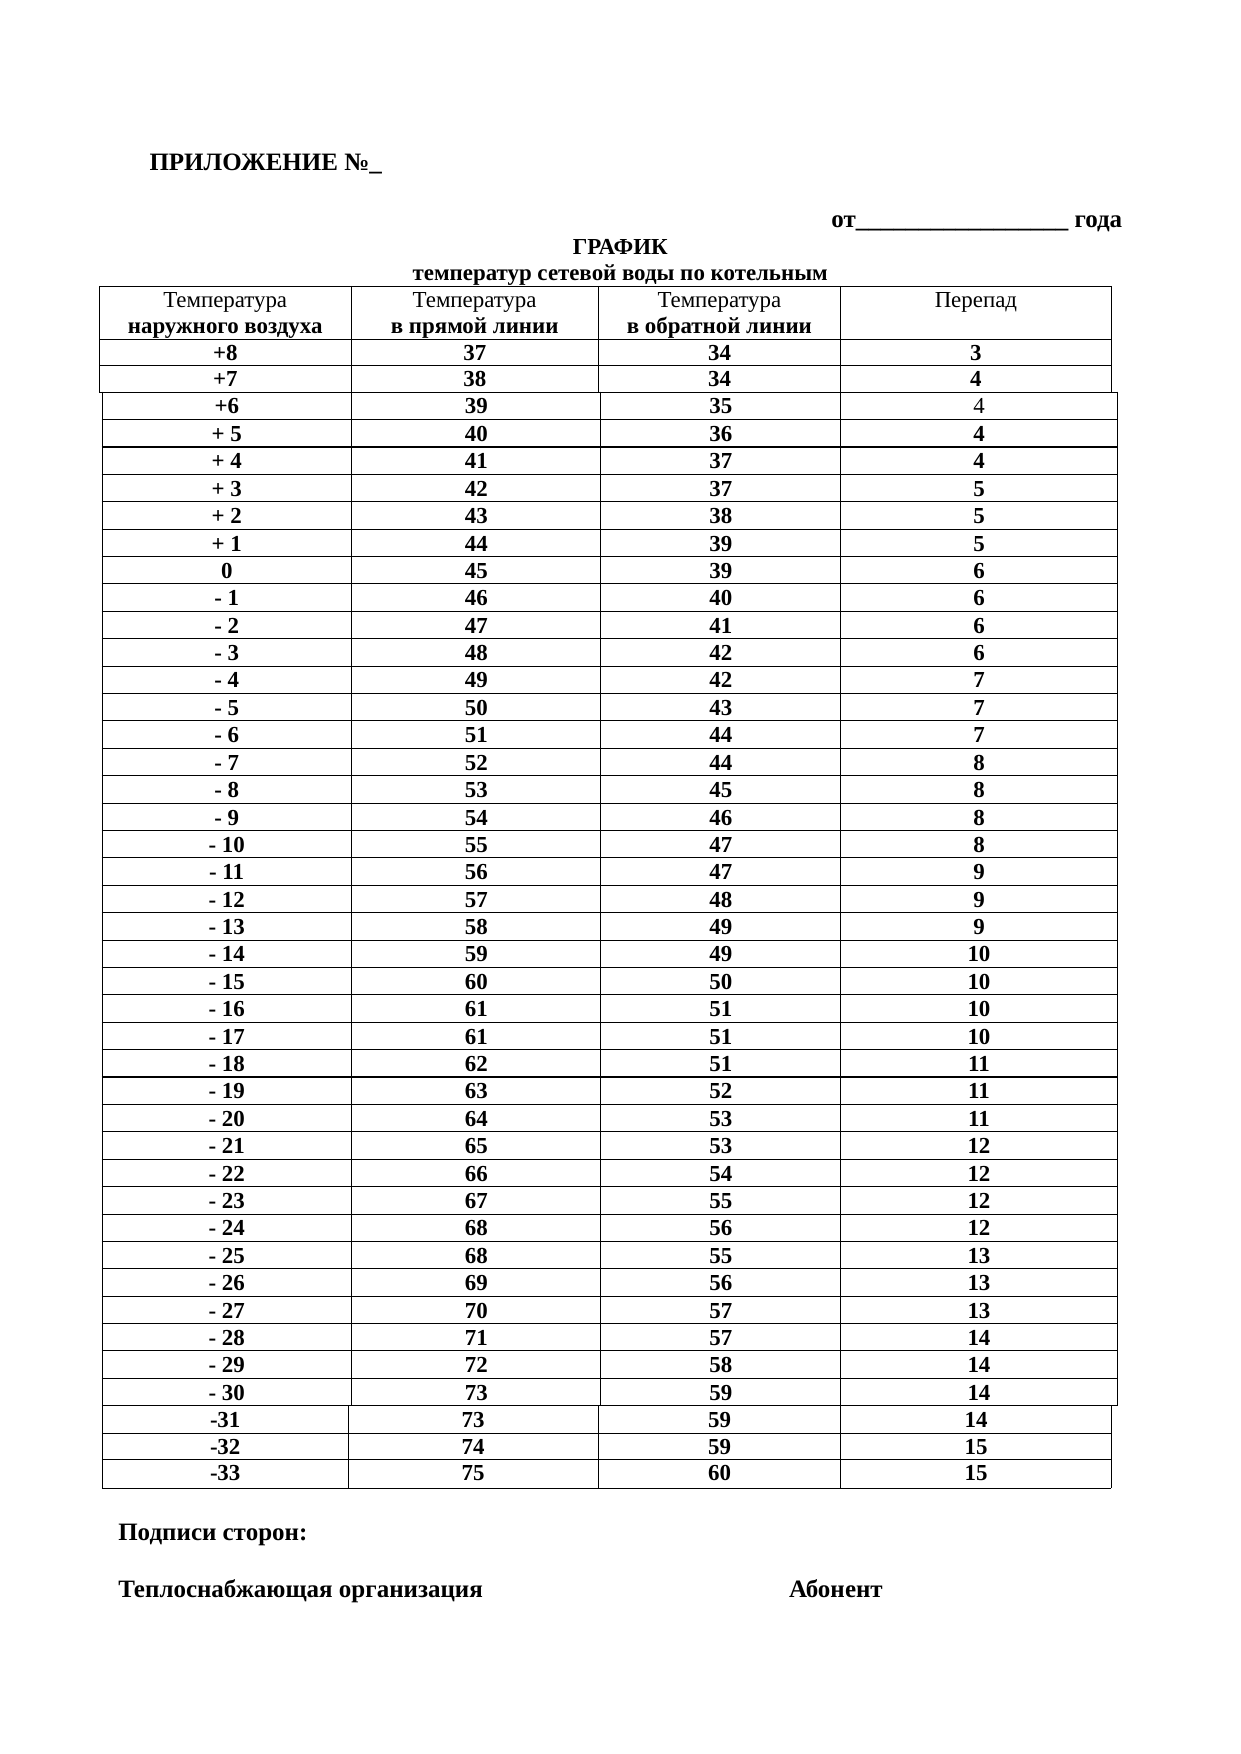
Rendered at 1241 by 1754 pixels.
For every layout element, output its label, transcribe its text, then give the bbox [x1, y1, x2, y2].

table_cell 39 [601, 557, 840, 583]
table_cell 52 [601, 1078, 840, 1104]
table_cell - 19 [103, 1078, 351, 1104]
table_cell 59 [599, 1406, 840, 1433]
table_cell - 16 [103, 995, 351, 1022]
table_cell 12 [841, 1215, 1117, 1241]
table_cell - 20 [103, 1105, 351, 1131]
table_cell 11 [841, 1105, 1117, 1131]
table_cell 8 [841, 749, 1117, 775]
table_header Перепад [841, 287, 1111, 339]
table_cell 59 [352, 941, 600, 967]
table_cell 41 [601, 612, 840, 638]
subtitle ГРАФИК [118, 233, 1122, 259]
table_cell 67 [352, 1187, 600, 1213]
table_cell 46 [352, 584, 600, 611]
table_cell + 5 [103, 420, 351, 446]
table_cell 48 [601, 886, 840, 912]
table_cell - 6 [103, 721, 351, 748]
table_cell 51 [601, 1023, 840, 1049]
table_cell 8 [841, 831, 1117, 857]
table_cell 59 [601, 1379, 840, 1405]
table_cell 55 [601, 1242, 840, 1268]
table_cell 51 [352, 721, 600, 748]
table_cell - 22 [103, 1160, 351, 1186]
table_cell 49 [601, 913, 840, 939]
table_cell -33 [103, 1460, 348, 1488]
table_cell - 26 [103, 1269, 351, 1296]
table_cell +6 [103, 393, 351, 419]
table_cell - 10 [103, 831, 351, 857]
table_header Температура наружного воздуха [100, 287, 351, 339]
table_header Температура в прямой линии [352, 287, 598, 339]
table_cell 42 [601, 667, 840, 693]
table_cell 56 [352, 858, 600, 885]
table_cell 56 [601, 1215, 840, 1241]
table_cell 42 [601, 639, 840, 666]
table_cell 65 [352, 1132, 600, 1159]
table_cell 4 [841, 366, 1111, 392]
table_cell - 13 [103, 913, 351, 939]
table_cell [1113, 1406, 1117, 1433]
table_cell 43 [352, 502, 600, 528]
table_cell 75 [349, 1460, 598, 1488]
table_cell 62 [352, 1050, 600, 1076]
table_cell + 1 [103, 530, 351, 556]
table_cell 61 [352, 1023, 600, 1049]
table_cell 56 [601, 1269, 840, 1296]
table_cell 11 [841, 1078, 1117, 1104]
table_cell 36 [601, 420, 840, 446]
table_cell 12 [841, 1160, 1117, 1186]
table_cell + 2 [103, 502, 351, 528]
table_cell - 9 [103, 804, 351, 830]
table_cell 37 [601, 448, 840, 474]
table_cell 7 [841, 667, 1117, 693]
table_cell - 15 [103, 968, 351, 994]
table_cell 49 [601, 941, 840, 967]
table_cell 71 [352, 1324, 600, 1350]
table_cell 55 [601, 1187, 840, 1213]
table_cell 60 [352, 968, 600, 994]
table_cell +7 [100, 366, 351, 392]
text ПРИЛОЖЕНИЕ №_ [118, 147, 1122, 176]
table_cell - 7 [103, 749, 351, 775]
table_cell 72 [352, 1351, 600, 1378]
table_cell 10 [841, 995, 1117, 1022]
table_cell 48 [352, 639, 600, 666]
table_cell - 14 [103, 941, 351, 967]
table_header [1113, 286, 1117, 339]
table_cell + 3 [103, 475, 351, 501]
table_cell 13 [841, 1297, 1117, 1323]
table_cell - 8 [103, 776, 351, 802]
table_cell 12 [841, 1187, 1117, 1213]
table_cell 4 [841, 420, 1117, 446]
table_cell - 17 [103, 1023, 351, 1049]
table_cell 52 [352, 749, 600, 775]
table_cell 35 [601, 393, 840, 419]
table_cell 6 [841, 612, 1117, 638]
table_cell 60 [599, 1460, 840, 1488]
table_cell 34 [599, 366, 840, 392]
table_cell [1113, 339, 1117, 365]
table_cell 50 [601, 968, 840, 994]
table_cell 70 [352, 1297, 600, 1323]
table_cell 38 [352, 366, 598, 392]
table_cell [1113, 1433, 1117, 1459]
table_cell [1113, 1459, 1117, 1488]
table_cell 53 [601, 1132, 840, 1159]
table_cell 74 [349, 1434, 598, 1459]
table_cell 5 [841, 475, 1117, 501]
table_cell 53 [352, 776, 600, 802]
table_cell 47 [352, 612, 600, 638]
table_cell 57 [601, 1297, 840, 1323]
table_cell 57 [352, 886, 600, 912]
table_cell 15 [841, 1434, 1111, 1459]
table_cell 73 [349, 1406, 598, 1433]
table_cell 44 [352, 530, 600, 556]
table_cell 66 [352, 1160, 600, 1186]
table_cell -32 [103, 1434, 348, 1459]
table_cell - 25 [103, 1242, 351, 1268]
text температур сетевой воды по котельным [118, 259, 1122, 286]
table_cell 4 [841, 448, 1117, 474]
table_cell 68 [352, 1242, 600, 1268]
table_cell 8 [841, 776, 1117, 802]
table_cell 34 [599, 340, 840, 365]
table_cell - 5 [103, 694, 351, 720]
table_cell 9 [841, 886, 1117, 912]
table_cell + 4 [103, 448, 351, 474]
table_cell 44 [601, 749, 840, 775]
table_cell - 23 [103, 1187, 351, 1213]
text от_________________ года [118, 204, 1122, 233]
table_cell 58 [352, 913, 600, 939]
table_cell 46 [601, 804, 840, 830]
table_cell 12 [841, 1132, 1117, 1159]
table_cell 13 [841, 1269, 1117, 1296]
table_header Температура в обратной линии [599, 287, 840, 339]
table_cell 54 [352, 804, 600, 830]
table_cell 6 [841, 639, 1117, 666]
table_cell - 4 [103, 667, 351, 693]
table_cell - 1 [103, 584, 351, 611]
table_cell 53 [601, 1105, 840, 1131]
table_cell 9 [841, 913, 1117, 939]
table_cell 69 [352, 1269, 600, 1296]
table_cell 4 [841, 393, 1117, 419]
table_cell 39 [601, 530, 840, 556]
table_cell - 24 [103, 1215, 351, 1241]
table_cell 57 [601, 1324, 840, 1350]
table_cell 45 [601, 776, 840, 802]
text Теплоснабжающая организация Абонент [118, 1574, 1122, 1603]
table_cell 42 [352, 475, 600, 501]
table_cell 40 [601, 584, 840, 611]
table_cell 10 [841, 968, 1117, 994]
table_cell 55 [352, 831, 600, 857]
table_cell 6 [841, 557, 1117, 583]
table_cell 43 [601, 694, 840, 720]
table_cell - 29 [103, 1351, 351, 1378]
table_cell +8 [100, 340, 351, 365]
table_cell 68 [352, 1215, 600, 1241]
table_cell 54 [601, 1160, 840, 1186]
table_cell 58 [601, 1351, 840, 1378]
table_cell 13 [841, 1242, 1117, 1268]
table_cell 10 [841, 941, 1117, 967]
table_cell - 30 [103, 1379, 351, 1405]
table_cell 7 [841, 694, 1117, 720]
table_cell 63 [352, 1078, 600, 1104]
table_cell - 11 [103, 858, 351, 885]
table_cell 38 [601, 502, 840, 528]
table_cell 3 [841, 340, 1111, 365]
table_cell 51 [601, 995, 840, 1022]
table_cell 0 [103, 557, 351, 583]
table_cell - 28 [103, 1324, 351, 1350]
table_cell 14 [841, 1351, 1117, 1378]
table_cell - 27 [103, 1297, 351, 1323]
table_cell 5 [841, 530, 1117, 556]
table_cell 9 [841, 858, 1117, 885]
text Подписи сторон: [118, 1517, 1122, 1546]
table_cell 14 [841, 1379, 1117, 1405]
table_cell - 3 [103, 639, 351, 666]
table_cell 49 [352, 667, 600, 693]
table_cell 50 [352, 694, 600, 720]
table_cell 44 [601, 721, 840, 748]
table_cell 10 [841, 1023, 1117, 1049]
table_cell 47 [601, 831, 840, 857]
table_cell 14 [841, 1406, 1111, 1433]
table_cell 11 [841, 1050, 1117, 1076]
table_cell 51 [601, 1050, 840, 1076]
table_cell 37 [601, 475, 840, 501]
table_cell 59 [599, 1434, 840, 1459]
table_cell - 2 [103, 612, 351, 638]
table_cell 7 [841, 721, 1117, 748]
table_cell 15 [841, 1460, 1111, 1488]
table_cell 6 [841, 584, 1117, 611]
table_cell 64 [352, 1105, 600, 1131]
table_cell [1113, 365, 1117, 392]
table_cell 37 [352, 340, 598, 365]
table_cell 41 [352, 448, 600, 474]
table_cell 39 [352, 393, 600, 419]
table_cell 14 [841, 1324, 1117, 1350]
table_cell 73 [352, 1379, 600, 1405]
table_cell - 21 [103, 1132, 351, 1159]
table_cell 47 [601, 858, 840, 885]
table_cell 40 [352, 420, 600, 446]
table_cell 61 [352, 995, 600, 1022]
table_cell - 12 [103, 886, 351, 912]
table_cell 5 [841, 502, 1117, 528]
table_cell 8 [841, 804, 1117, 830]
table_cell 45 [352, 557, 600, 583]
table_cell - 18 [103, 1050, 351, 1076]
table_cell -31 [103, 1406, 348, 1433]
